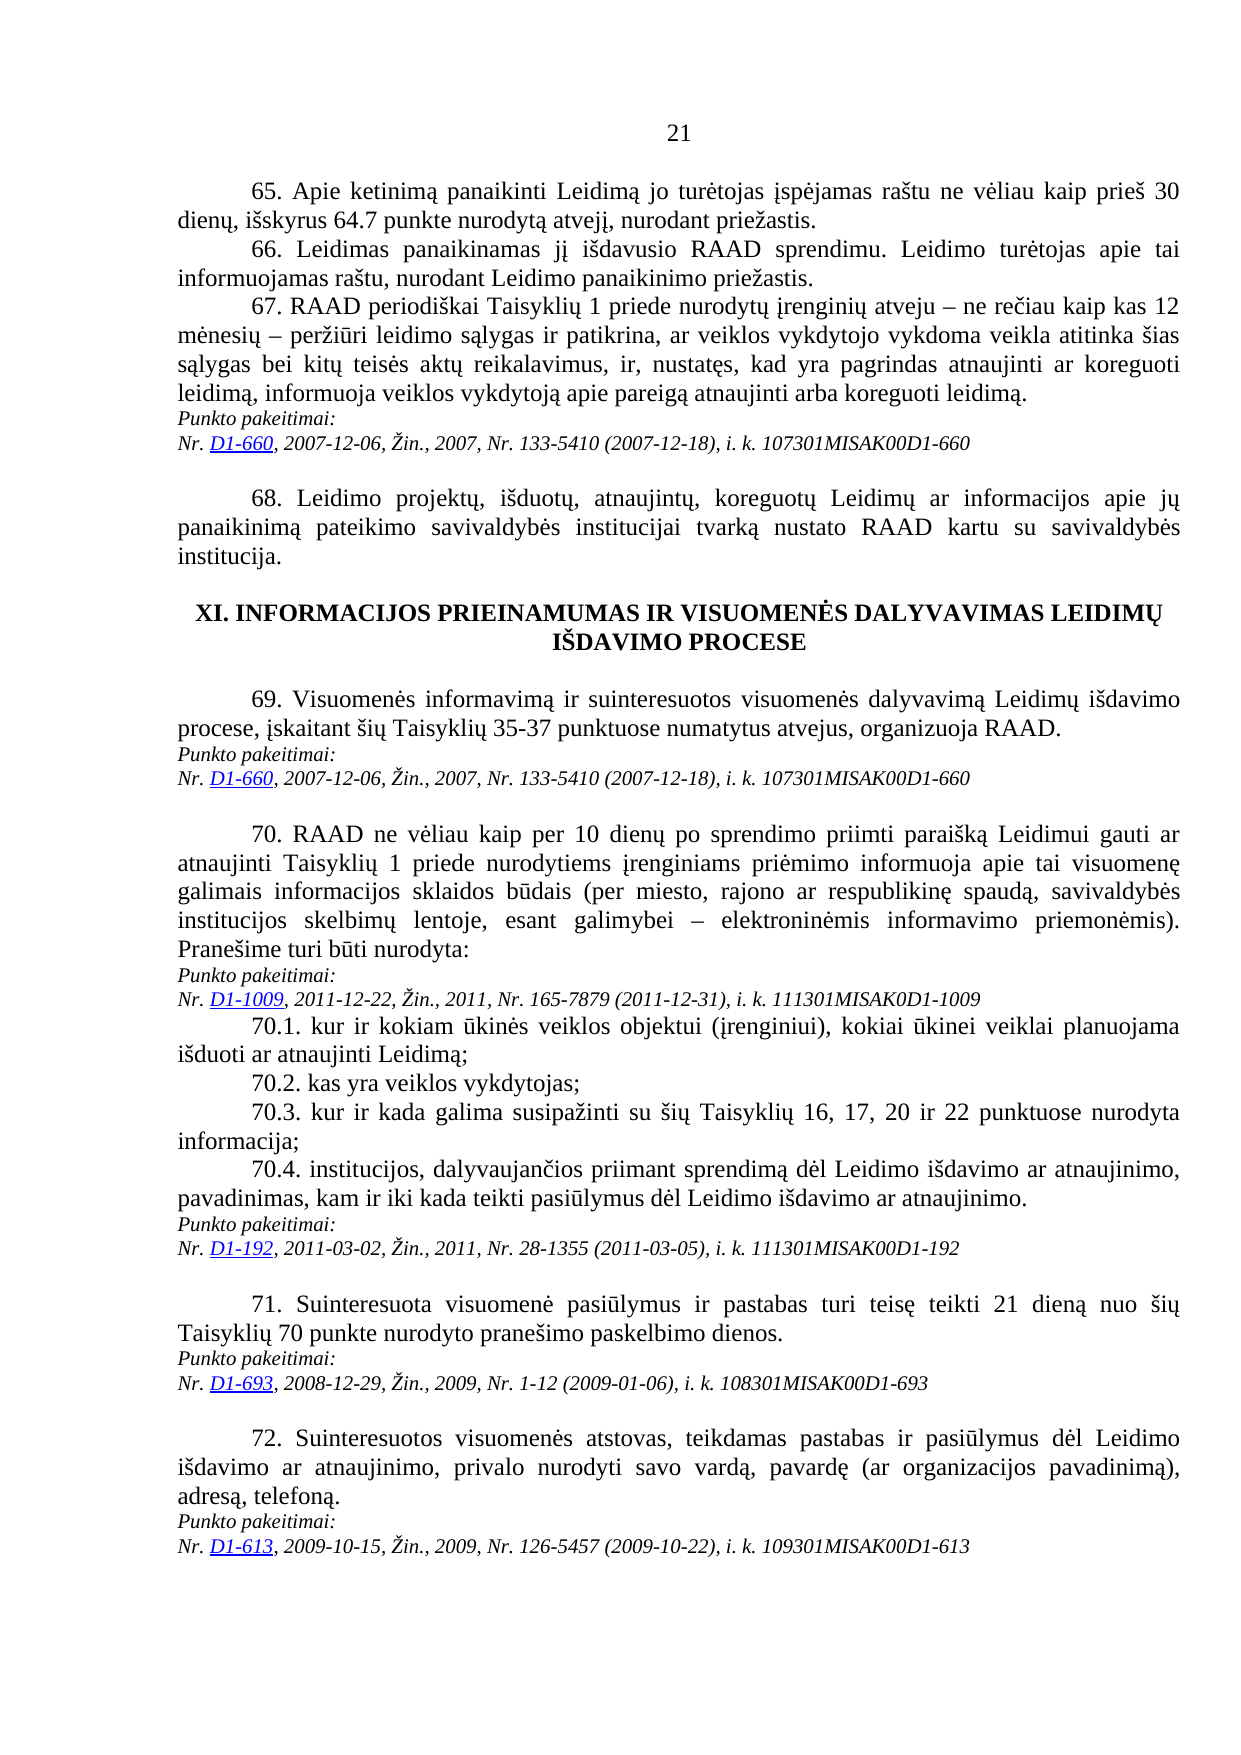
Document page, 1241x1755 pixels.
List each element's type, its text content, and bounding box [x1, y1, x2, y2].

text 65. Apie ketinimą panaikinti Leidimą jo turėtojas įspėjamas raštu ne vėliau kaip prieš 30 dienų, išskyrus 64.7 punkte nurodytą atvejį, nurodant priežastis. [177, 176, 1181, 234]
text Nr. D1-660, 2007-12-06, Žin., 2007, Nr. 133-5410 (2007-12-18), i. k. 107301MISAK00D1-660 [177, 766, 1181, 790]
text 72. Suinteresuotos visuomenės atstovas, teikdamas pastabas ir pasiūlymus dėl Leidimo išdavimo ar atnaujinimo, privalo nurodyti savo vardą, pavardę (ar organizacijos pavadinimą), adresą, telefoną. [177, 1423, 1181, 1509]
text XI. INFORMACIJOS PRIEINAMUMAS IR VISUOMENĖS DALYVAVIMAS LEIDIMŲ IŠDAVIMO PROCESE [177, 598, 1181, 656]
text Punkto pakeitimai: [177, 1212, 1181, 1236]
text 71. Suinteresuota visuomenė pasiūlymus ir pastabas turi teisę teikti 21 dieną nuo šių Taisyklių 70 punkte nurodyto pranešimo paskelbimo dienos. [177, 1289, 1181, 1346]
text 68. Leidimo projektų, išduotų, atnaujintų, koreguotų Leidimų ar informacijos apie jų panaikinimą pateikimo savivaldybės institucijai tvarką nustato RAAD kartu su savivaldybės institucija. [177, 483, 1181, 569]
text Nr. D1-1009, 2011-12-22, Žin., 2011, Nr. 165-7879 (2011-12-31), i. k. 111301MISAK0D1-1009 [177, 987, 1181, 1011]
text 67. RAAD periodiškai Taisyklių 1 priede nurodytų įrenginių atveju – ne rečiau kaip kas 12 mėnesių – peržiūri leidimo sąlygas ir patikrina, ar veiklos vykdytojo vykdoma veikla atitinka šias sąlygas bei kitų teisės aktų reikalavimus, ir, nustatęs, kad yra pagrindas atnaujinti ar koreguoti leidimą, informuoja veiklos vykdytoją apie pareigą atnaujinti arba koreguoti leidimą. [177, 291, 1181, 406]
text Punkto pakeitimai: [177, 1346, 1181, 1370]
text 70.3. kur ir kada galima susipažinti su šių Taisyklių 16, 17, 20 ir 22 punktuose nurodyta informacija; [177, 1097, 1181, 1154]
text Punkto pakeitimai: [177, 742, 1181, 766]
text Nr. D1-192, 2011-03-02, Žin., 2011, Nr. 28-1355 (2011-03-05), i. k. 111301MISAK00D1-192 [177, 1236, 1181, 1260]
text 70.4. institucijos, dalyvaujančios priimant sprendimą dėl Leidimo išdavimo ar atnaujinimo, pavadinimas, kam ir iki kada teikti pasiūlymus dėl Leidimo išdavimo ar atnaujinimo. [177, 1154, 1181, 1212]
text Nr. D1-660, 2007-12-06, Žin., 2007, Nr. 133-5410 (2007-12-18), i. k. 107301MISAK00D1-660 [177, 430, 1181, 454]
text Punkto pakeitimai: [177, 406, 1181, 430]
text 70.2. kas yra veiklos vykdytojas; [177, 1068, 1181, 1097]
text 66. Leidimas panaikinamas jį išdavusio RAAD sprendimu. Leidimo turėtojas apie tai informuojamas raštu, nurodant Leidimo panaikinimo priežastis. [177, 234, 1181, 291]
text Punkto pakeitimai: [177, 1509, 1181, 1533]
text 70. RAAD ne vėliau kaip per 10 dienų po sprendimo priimti paraišką Leidimui gauti ar atnaujinti Taisyklių 1 priede nurodytiems įrenginiams priėmimo informuoja apie tai visuomenę galimais informacijos sklaidos būdais (per miesto, rajono ar respublikinę spaudą, savivaldybės institucijos skelbimų lentoje, esant galimybei – elektroninėmis informavimo priemonėmis). Pranešime turi būti nurodyta: [177, 819, 1181, 963]
text 69. Visuomenės informavimą ir suinteresuotos visuomenės dalyvavimą Leidimų išdavimo procese, įskaitant šių Taisyklių 35-37 punktuose numatytus atvejus, organizuoja RAAD. [177, 684, 1181, 742]
text 70.1. kur ir kokiam ūkinės veiklos objektui (įrenginiui), kokiai ūkinei veiklai planuojama išduoti ar atnaujinti Leidimą; [177, 1011, 1181, 1068]
text Punkto pakeitimai: [177, 963, 1181, 987]
text Nr. D1-613, 2009-10-15, Žin., 2009, Nr. 126-5457 (2009-10-22), i. k. 109301MISAK00D1-613 [177, 1533, 1181, 1558]
text Nr. D1-693, 2008-12-29, Žin., 2009, Nr. 1-12 (2009-01-06), i. k. 108301MISAK00D1-693 [177, 1370, 1181, 1394]
